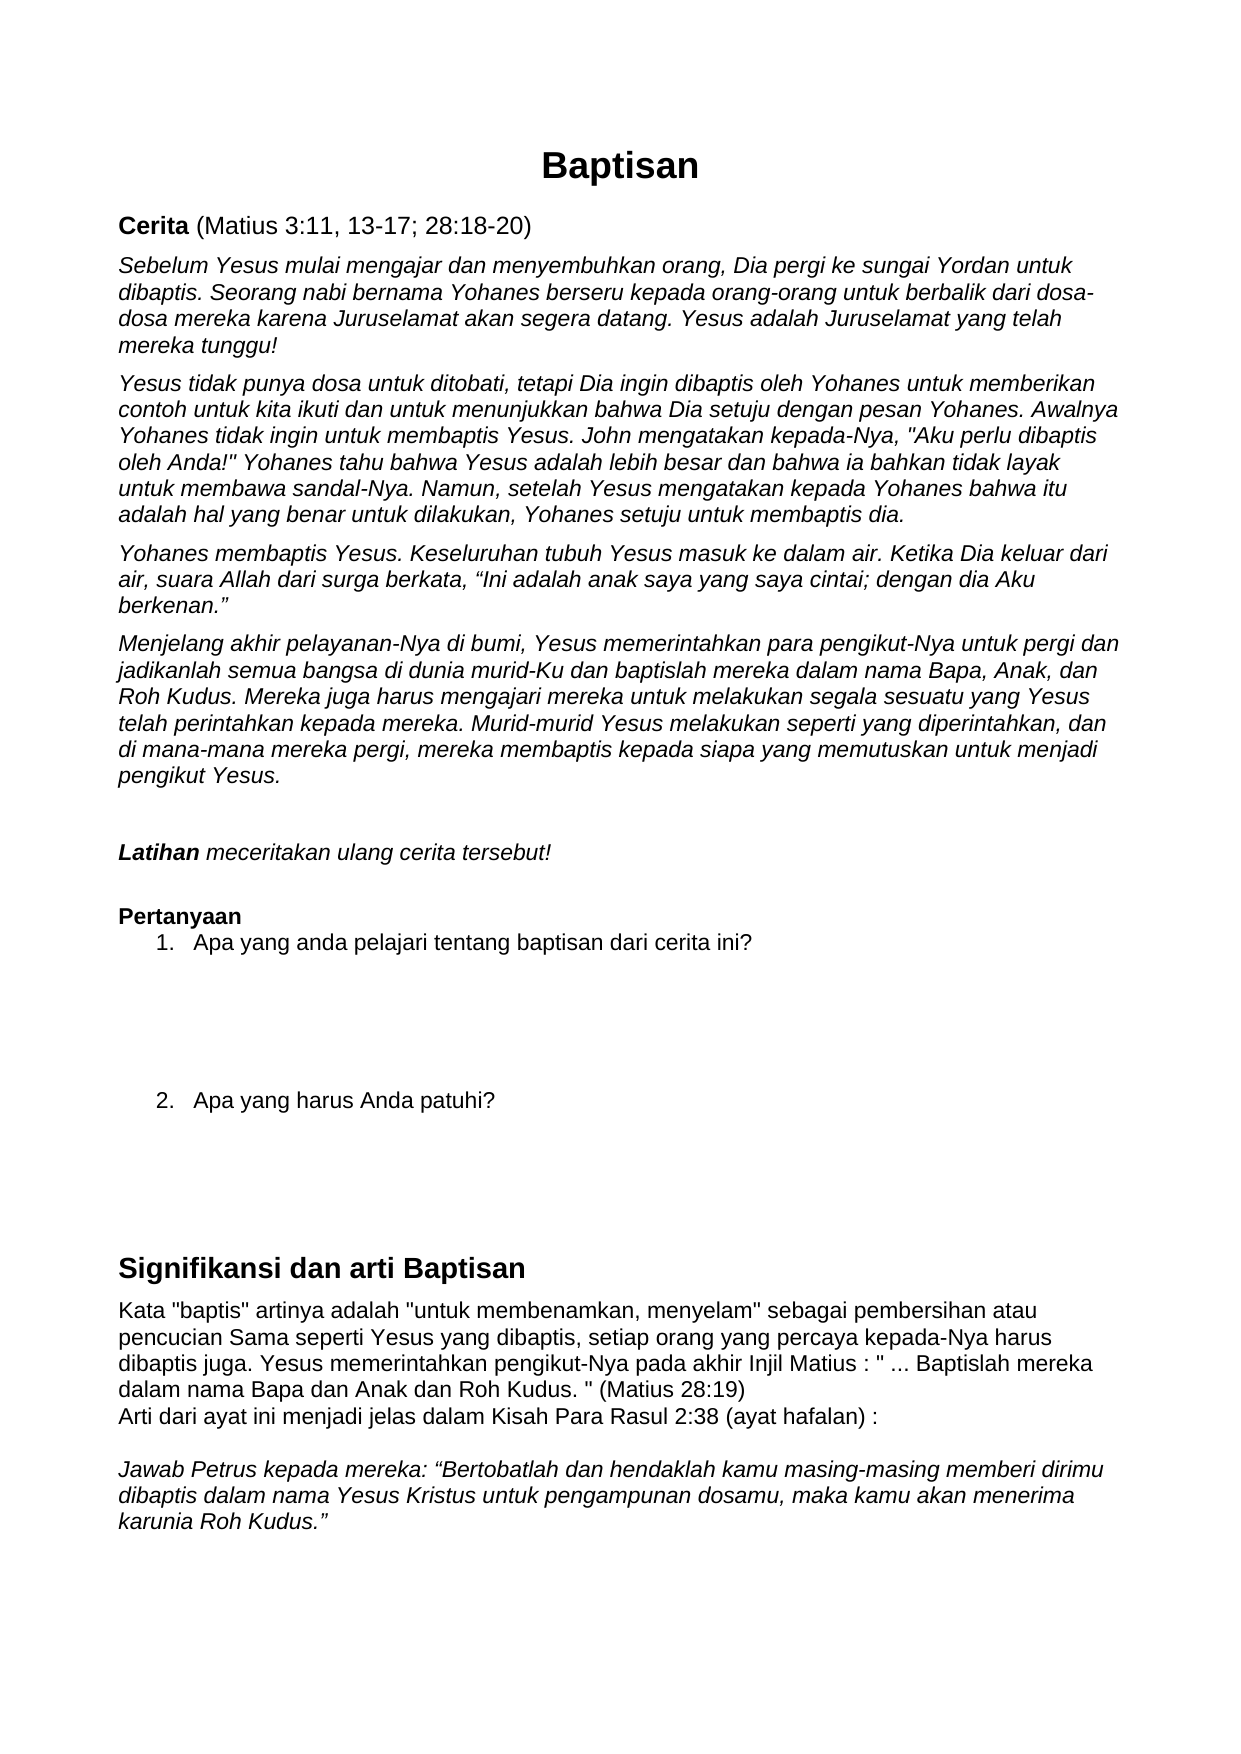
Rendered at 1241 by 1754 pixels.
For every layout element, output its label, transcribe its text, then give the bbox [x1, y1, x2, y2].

text Kata "baptis" artinya adalah "untuk membenamkan, menyelam" sebagai pembersihan atau pencucian Sama seperti Yesus yang dibaptis, setiap orang yang percaya kepada-Nya harus dibaptis juga. Yesus memerintahkan pengikut-Nya pada akhir Injil Matius : " ... Baptislah mereka dalam nama Bapa dan Anak dan Roh Kudus. " (Matius 28:19) [118, 1297, 1122, 1403]
list Apa yang harus Anda patuhi? [156, 1087, 1122, 1114]
text Arti dari ayat ini menjadi jelas dalam Kisah Para Rasul 2:38 (ayat hafalan) : [118, 1403, 1122, 1429]
text Latihan meceritakan ulang cerita tersebut! [118, 838, 1122, 865]
subtitle Baptisan [118, 143, 1122, 186]
list Apa yang anda pelajari tentang baptisan dari cerita ini? [156, 929, 1122, 956]
text Signifikansi dan arti Baptisan [118, 1251, 1122, 1285]
subtitle Cerita (Matius 3:11, 13-17; 28:18-20) [118, 211, 1122, 240]
text Yohanes membaptis Yesus. Keseluruhan tubuh Yesus masuk ke dalam air. Ketika Dia keluar dari air, suara Allah dari surga berkata, “Ini adalah anak saya yang saya cintai; dengan dia Aku berkenan.” [118, 539, 1122, 619]
text Pertanyaan [118, 903, 1122, 929]
text Menjelang akhir pelayanan-Nya di bumi, Yesus memerintahkan para pengikut-Nya untuk pergi dan jadikanlah semua bangsa di dunia murid-Ku dan baptislah mereka dalam nama Bapa, Anak, dan Roh Kudus. Mereka juga harus mengajari mereka untuk melakukan segala sesuatu yang Yesus telah perintahkan kepada mereka. Murid-murid Yesus melakukan seperti yang diperintahkan, dan di mana-mana mereka pergi, mereka membaptis kepada siapa yang memutuskan untuk menjadi pengikut Yesus. [118, 630, 1122, 788]
text Yesus tidak punya dosa untuk ditobati, tetapi Dia ingin dibaptis oleh Yohanes untuk memberikan contoh untuk kita ikuti dan untuk menunjukkan bahwa Dia setuju dengan pesan Yohanes. Awalnya Yohanes tidak ingin untuk membaptis Yesus. John mengatakan kepada-Nya, "Aku perlu dibaptis oleh Anda!" Yohanes tahu bahwa Yesus adalah lebih besar dan bahwa ia bahkan tidak layak untuk membawa sandal-Nya. Namun, setelah Yesus mengatakan kepada Yohanes bahwa itu adalah hal yang benar untuk dilakukan, Yohanes setuju untuk membaptis dia. [118, 370, 1122, 528]
text Sebelum Yesus mulai mengajar dan menyembuhkan orang, Dia pergi ke sungai Yordan untuk dibaptis. Seorang nabi bernama Yohanes berseru kepada orang-orang untuk berbalik dari dosa-dosa mereka karena Juruselamat akan segera datang. Yesus adalah Juruselamat yang telah mereka tunggu! [118, 252, 1122, 358]
text Jawab Petrus kepada mereka: “Bertobatlah dan hendaklah kamu masing-masing memberi dirimu dibaptis dalam nama Yesus Kristus untuk pengampunan dosamu, maka kamu akan menerima karunia Roh Kudus.” [118, 1456, 1122, 1534]
